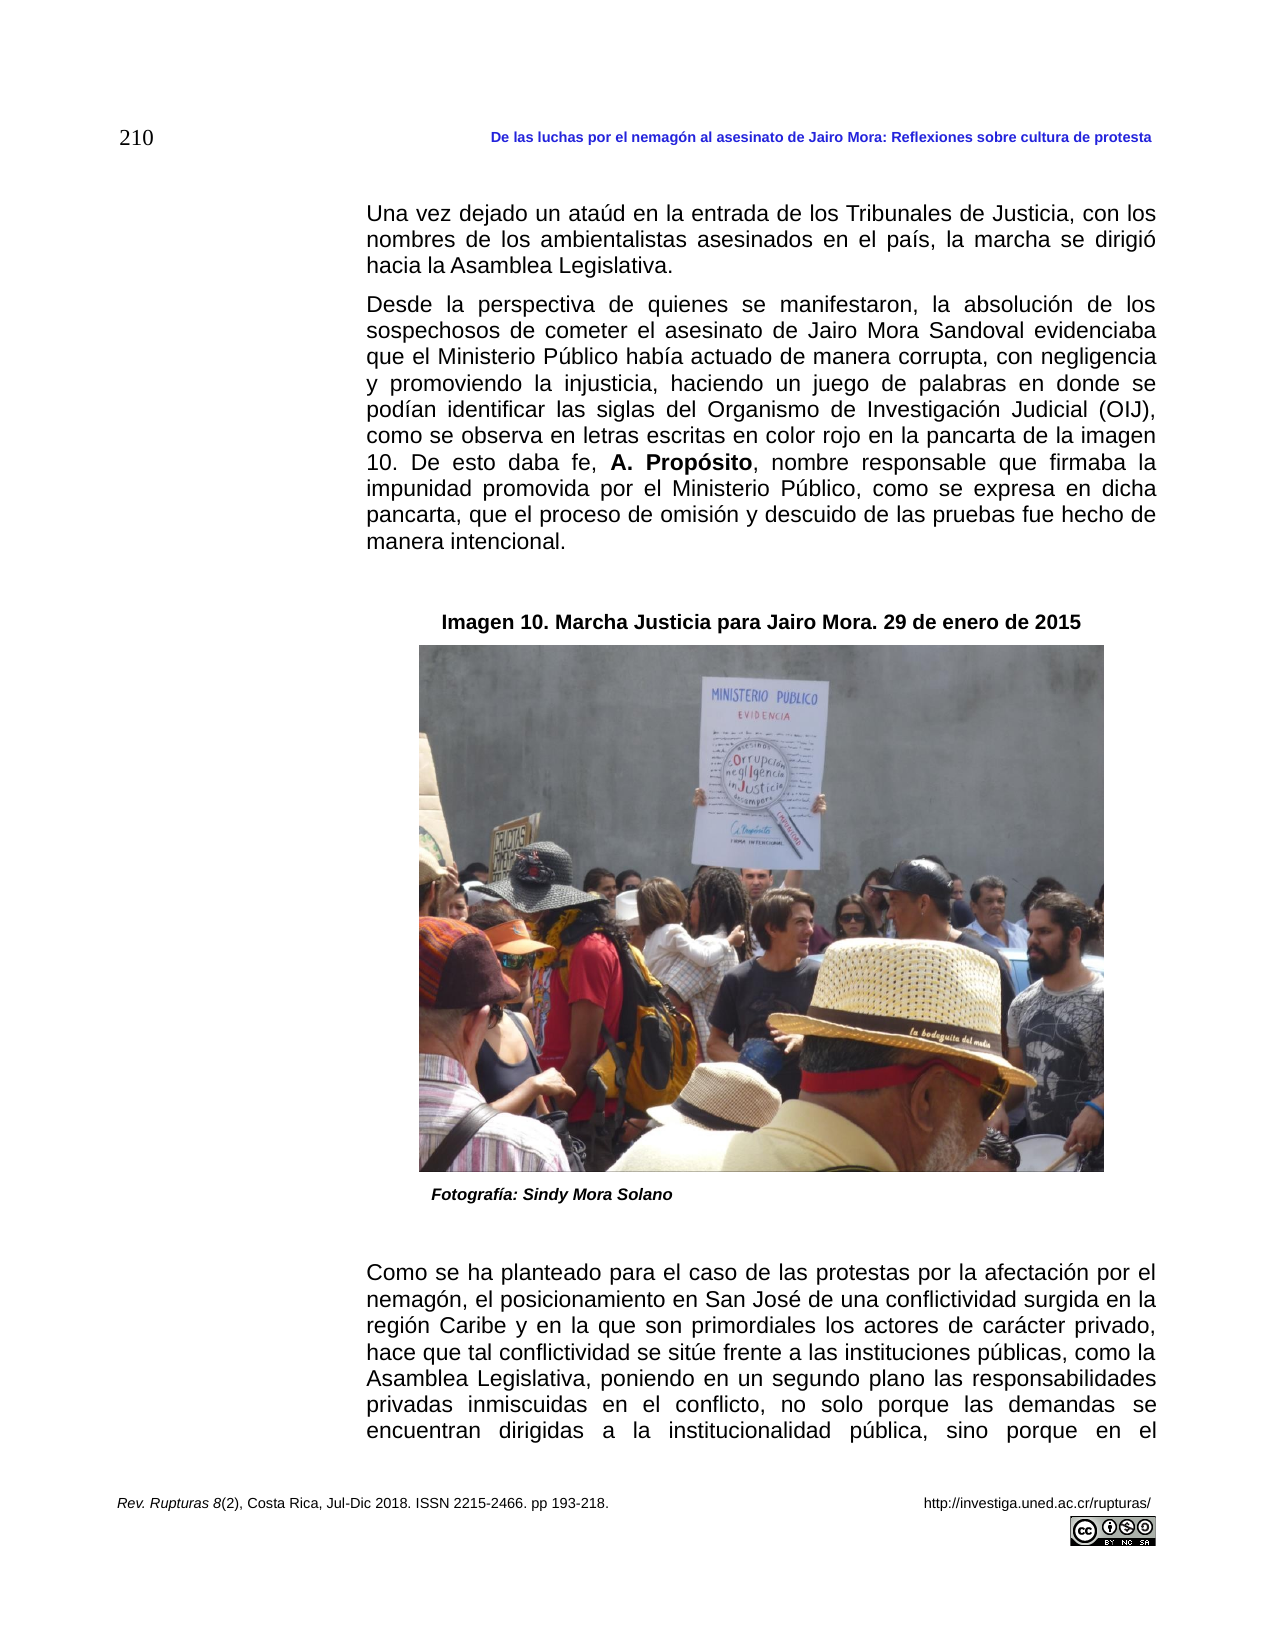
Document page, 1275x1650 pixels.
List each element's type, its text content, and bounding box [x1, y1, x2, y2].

text Una vez dejado un ataúd en la entrada de los Tribunales de Justicia, con los nombres de los ambientalistas asesinados en el país, la marcha se dirigió hacia la Asamblea Legislativa. [366, 200, 1157, 279]
text Desde la perspectiva de quienes se manifestaron, la absolución de los sospechosos de cometer el asesinato de Jairo Mora Sandoval evidenciaba que el Ministerio Público había actuado de manera corrupta, con negligencia y promoviendo la injusticia, haciendo un juego de palabras en donde se podían identificar las siglas del Organismo de Investigación Judicial (OIJ), como se observa en letras escritas en color rojo en la pancarta de la imagen 10. De esto daba fe, A. Propósito, nombre responsable que firmaba la impunidad promovida por el Ministerio Público, como se expresa en dicha pancarta, que el proceso de omisión y descuido de las pruebas fue hecho de manera intencional. [366, 291, 1157, 554]
table_header Imagen 10. Marcha Justicia para Jairo Mora. 29 de enero de 2015 Fotografía: Sindy Mora Solano [366, 604, 1157, 1209]
text Como se ha planteado para el caso de las protestas por la afectación por el nemagón, el posicionamiento en San José de una conflictividad surgida en la región Caribe y en la que son primordiales los actores de carácter privado, hace que tal conflictividad se sitúe frente a las instituciones públicas, como la Asamblea Legislativa, poniendo en un segundo plano las responsabilidades privadas inmiscuidas en el conflicto, no solo porque las demandas se encuentran dirigidas a la institucionalidad pública, sino porque en el [366, 1259, 1157, 1444]
picture [1070, 1516, 1156, 1546]
picture [419, 645, 1104, 1172]
